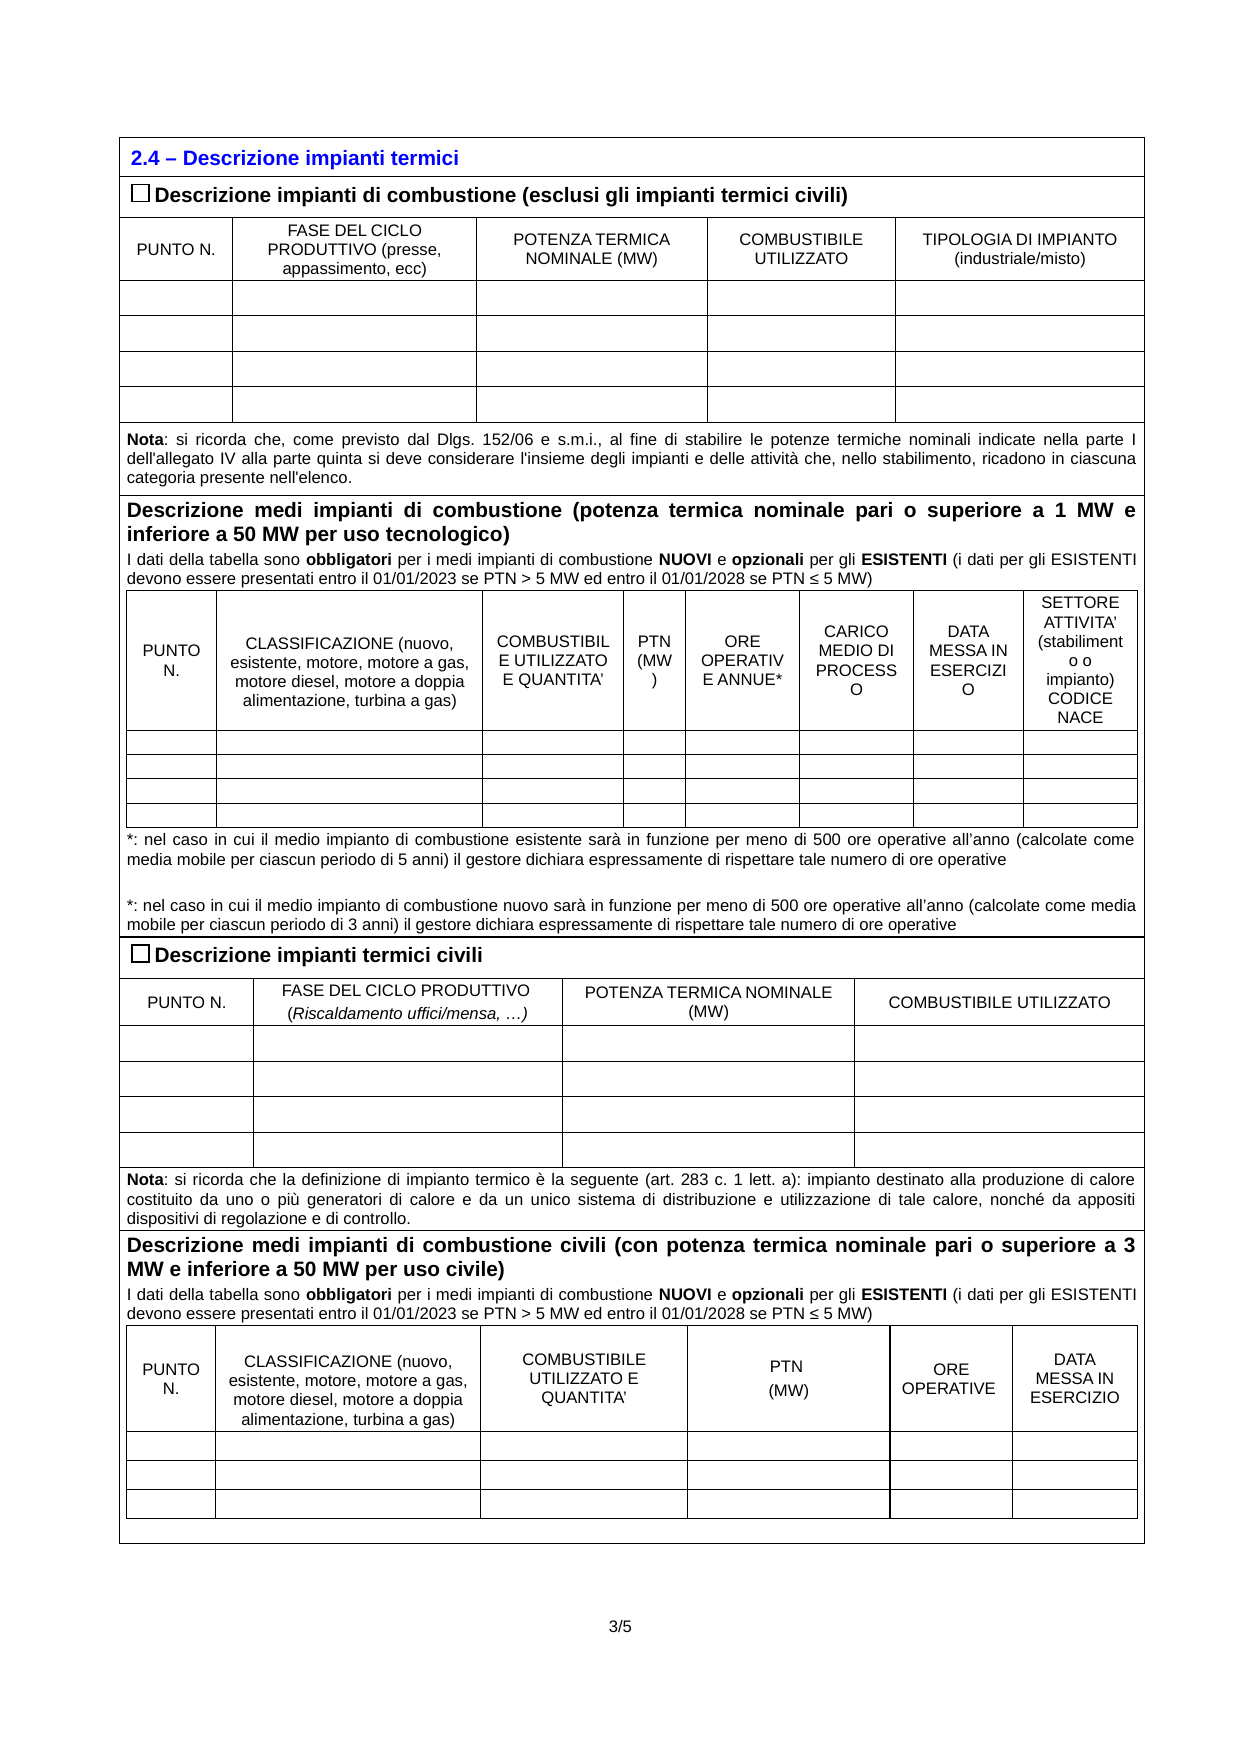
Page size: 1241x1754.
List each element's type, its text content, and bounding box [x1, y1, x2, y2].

table_cell [217, 779, 482, 803]
table_cell [120, 1097, 253, 1132]
table_cell [254, 1097, 562, 1132]
table_header ORE OPERATIVE ANNUE* [686, 591, 799, 729]
table_cell [254, 1062, 562, 1096]
table_header ORE OPERATIVE [891, 1326, 1012, 1431]
table_cell [708, 387, 895, 422]
table_cell Descrizione medi impianti di combustione (potenza termica nominale pari o superiore a 1 MW e inferiore a 50 MW per uso tecnologico) I dati della tabella sono obbligatori per i medi impianti di combustione NUOVI e opzionali per gli ESISTENTI (i dati per gli ESISTENTI devono essere presentati entro il 01/01/2023 se PTN > 5 MW ed entro il 01/01/2028 se PTN ≤ 5 MW) *: nel caso in cui il medio impianto di combustione esistente sarà in funzione per meno di 500 ore operative all’anno (calcolate come media mobile per ciascun periodo di 5 anni) il gestore dichiara espressamente di rispettare tale numero di ore operative *: nel caso in cui il medio impianto di combustione nuovo sarà in funzione per meno di 500 ore operative all’anno (calcolate come media mobile per ciascun periodo di 3 anni) il gestore dichiara espressamente di rispettare tale numero di ore operative [120, 496, 1144, 936]
table_cell [127, 1490, 215, 1518]
table_cell [233, 281, 476, 315]
table_cell [624, 804, 685, 827]
table_cell [120, 1062, 253, 1096]
table_cell [624, 779, 685, 803]
table_cell [233, 316, 476, 351]
table_cell [686, 755, 799, 778]
table_cell Descrizione impianti termici civili [120, 938, 1144, 978]
table_cell [891, 1432, 1012, 1460]
table_header PUNTO N. [127, 591, 216, 729]
table_header 2.4 – Descrizione impianti termici [120, 138, 1144, 176]
table_cell [891, 1461, 1012, 1489]
table_cell Descrizione impianti di combustione (esclusi gli impianti termici civili) [120, 177, 1144, 217]
table_cell [686, 779, 799, 803]
table_header DATA MESSA IN ESERCIZIO [1013, 1326, 1137, 1431]
table_cell [800, 804, 913, 827]
table_cell [855, 1026, 1144, 1061]
table_cell [120, 281, 232, 315]
table_header COMBUSTIBILE UTILIZZATO E QUANTITA’ [481, 1326, 687, 1431]
table_cell [686, 731, 799, 754]
table_cell POTENZA TERMICA NOMINALE (MW) [563, 979, 854, 1025]
table_cell COMBUSTIBILE UTILIZZATO [855, 979, 1144, 1025]
table_cell [217, 804, 482, 827]
table_header PTN (MW) [624, 591, 685, 729]
table_cell [914, 731, 1023, 754]
table_cell [477, 316, 707, 351]
table_cell [483, 779, 623, 803]
table_cell FASE DEL CICLO PRODUTTIVO (presse, appassimento, ecc) [233, 218, 476, 280]
table_cell [233, 352, 476, 386]
table_header CLASSIFICAZIONE (nuovo, esistente, motore, motore a gas, motore diesel, motore a doppia alimentazione, turbina a gas) [216, 1326, 480, 1431]
table_cell [914, 755, 1023, 778]
table_cell POTENZA TERMICA NOMINALE (MW) [477, 218, 707, 280]
table_cell [855, 1097, 1144, 1132]
table_cell TIPOLOGIA DI IMPIANTO (industriale/misto) [896, 218, 1144, 280]
table_cell [800, 779, 913, 803]
table_cell [1024, 779, 1137, 803]
table_cell PUNTO N. [120, 979, 253, 1025]
table_cell [1024, 755, 1137, 778]
table_cell [708, 316, 895, 351]
table_cell Nota: si ricorda che, come previsto dal Dlgs. 152/06 e s.m.i., al fine di stabilire le potenze termiche nominali indicate nella parte I dell'allegato IV alla parte quinta si deve considerare l'insieme degli impianti e delle attività che, nello stabilimento, ricadono in ciascuna categoria presente nell'elenco. [120, 423, 1144, 494]
table_cell [483, 755, 623, 778]
table_header DATA MESSA IN ESERCIZIO [914, 591, 1023, 729]
table_cell FASE DEL CICLO PRODUTTIVO (Riscaldamento uffici/mensa, …) [254, 979, 562, 1025]
table_header COMBUSTIBILE UTILIZZATO E QUANTITA’ [483, 591, 623, 729]
table_cell [896, 316, 1144, 351]
table_cell [127, 1432, 215, 1460]
table_cell [891, 1490, 1012, 1518]
table_cell [477, 352, 707, 386]
table_cell Descrizione medi impianti di combustione civili (con potenza termica nominale pari o superiore a 3 MW e inferiore a 50 MW per uso civile) I dati della tabella sono obbligatori per i medi impianti di combustione NUOVI e opzionali per gli ESISTENTI (i dati per gli ESISTENTI devono essere presentati entro il 01/01/2023 se PTN > 5 MW ed entro il 01/01/2028 se PTN ≤ 5 MW) [120, 1231, 1144, 1542]
table_cell [688, 1461, 889, 1489]
table_cell [216, 1490, 480, 1518]
table_cell [120, 1133, 253, 1167]
table_header CLASSIFICAZIONE (nuovo, esistente, motore, motore a gas, motore diesel, motore a doppia alimentazione, turbina a gas) [217, 591, 482, 729]
table_cell [120, 1026, 253, 1061]
table_cell [120, 387, 232, 422]
table_cell [216, 1461, 480, 1489]
table_header SETTORE ATTIVITA’ (stabilimento o impianto) CODICE NACE [1024, 591, 1137, 729]
table_cell [1024, 804, 1137, 827]
table_cell [686, 804, 799, 827]
table_cell [896, 281, 1144, 315]
table_cell [254, 1133, 562, 1167]
table_cell [483, 804, 623, 827]
table_cell [688, 1490, 889, 1518]
table_cell [914, 804, 1023, 827]
table_cell [481, 1432, 687, 1460]
table_cell PUNTO N. [120, 218, 232, 280]
table_cell [896, 387, 1144, 422]
table_cell [481, 1461, 687, 1489]
table_cell [855, 1062, 1144, 1096]
table_cell [217, 755, 482, 778]
table_cell [914, 779, 1023, 803]
table_cell [233, 387, 476, 422]
table_cell [1013, 1432, 1137, 1460]
table_cell [481, 1490, 687, 1518]
table_cell [563, 1133, 854, 1167]
table_cell [127, 755, 216, 778]
table_cell [708, 352, 895, 386]
table_cell [800, 755, 913, 778]
table_cell [127, 804, 216, 827]
table_header PUNTO N. [127, 1326, 215, 1431]
table_cell [1013, 1461, 1137, 1489]
table_cell [217, 731, 482, 754]
table_cell [1013, 1490, 1137, 1518]
table_cell [120, 352, 232, 386]
table_cell [800, 731, 913, 754]
table_header CARICO MEDIO DI PROCESSO [800, 591, 913, 729]
table_cell [483, 731, 623, 754]
table_cell [477, 387, 707, 422]
table_cell COMBUSTIBILE UTILIZZATO [708, 218, 895, 280]
table_cell [120, 316, 232, 351]
table_cell [127, 1461, 215, 1489]
table_cell [127, 779, 216, 803]
table_cell [896, 352, 1144, 386]
table_header PTN (MW) [688, 1326, 889, 1431]
table_cell [708, 281, 895, 315]
table_cell [624, 755, 685, 778]
table_cell [563, 1026, 854, 1061]
table_cell [127, 731, 216, 754]
table_cell [1024, 731, 1137, 754]
table_cell [477, 281, 707, 315]
table_cell [563, 1062, 854, 1096]
table_cell [855, 1133, 1144, 1167]
table_cell [254, 1026, 562, 1061]
table_cell [624, 731, 685, 754]
table_cell [688, 1432, 889, 1460]
table_cell [563, 1097, 854, 1132]
table_cell Nota: si ricorda che la definizione di impianto termico è la seguente (art. 283 c. 1 lett. a): impianto destinato alla produzione di calore costituito da uno o più generatori di calore e da un unico sistema di distribuzione e utilizzazione di tale calore, nonché da appositi dispositivi di regolazione e di controllo. [120, 1168, 1144, 1230]
table_cell [216, 1432, 480, 1460]
